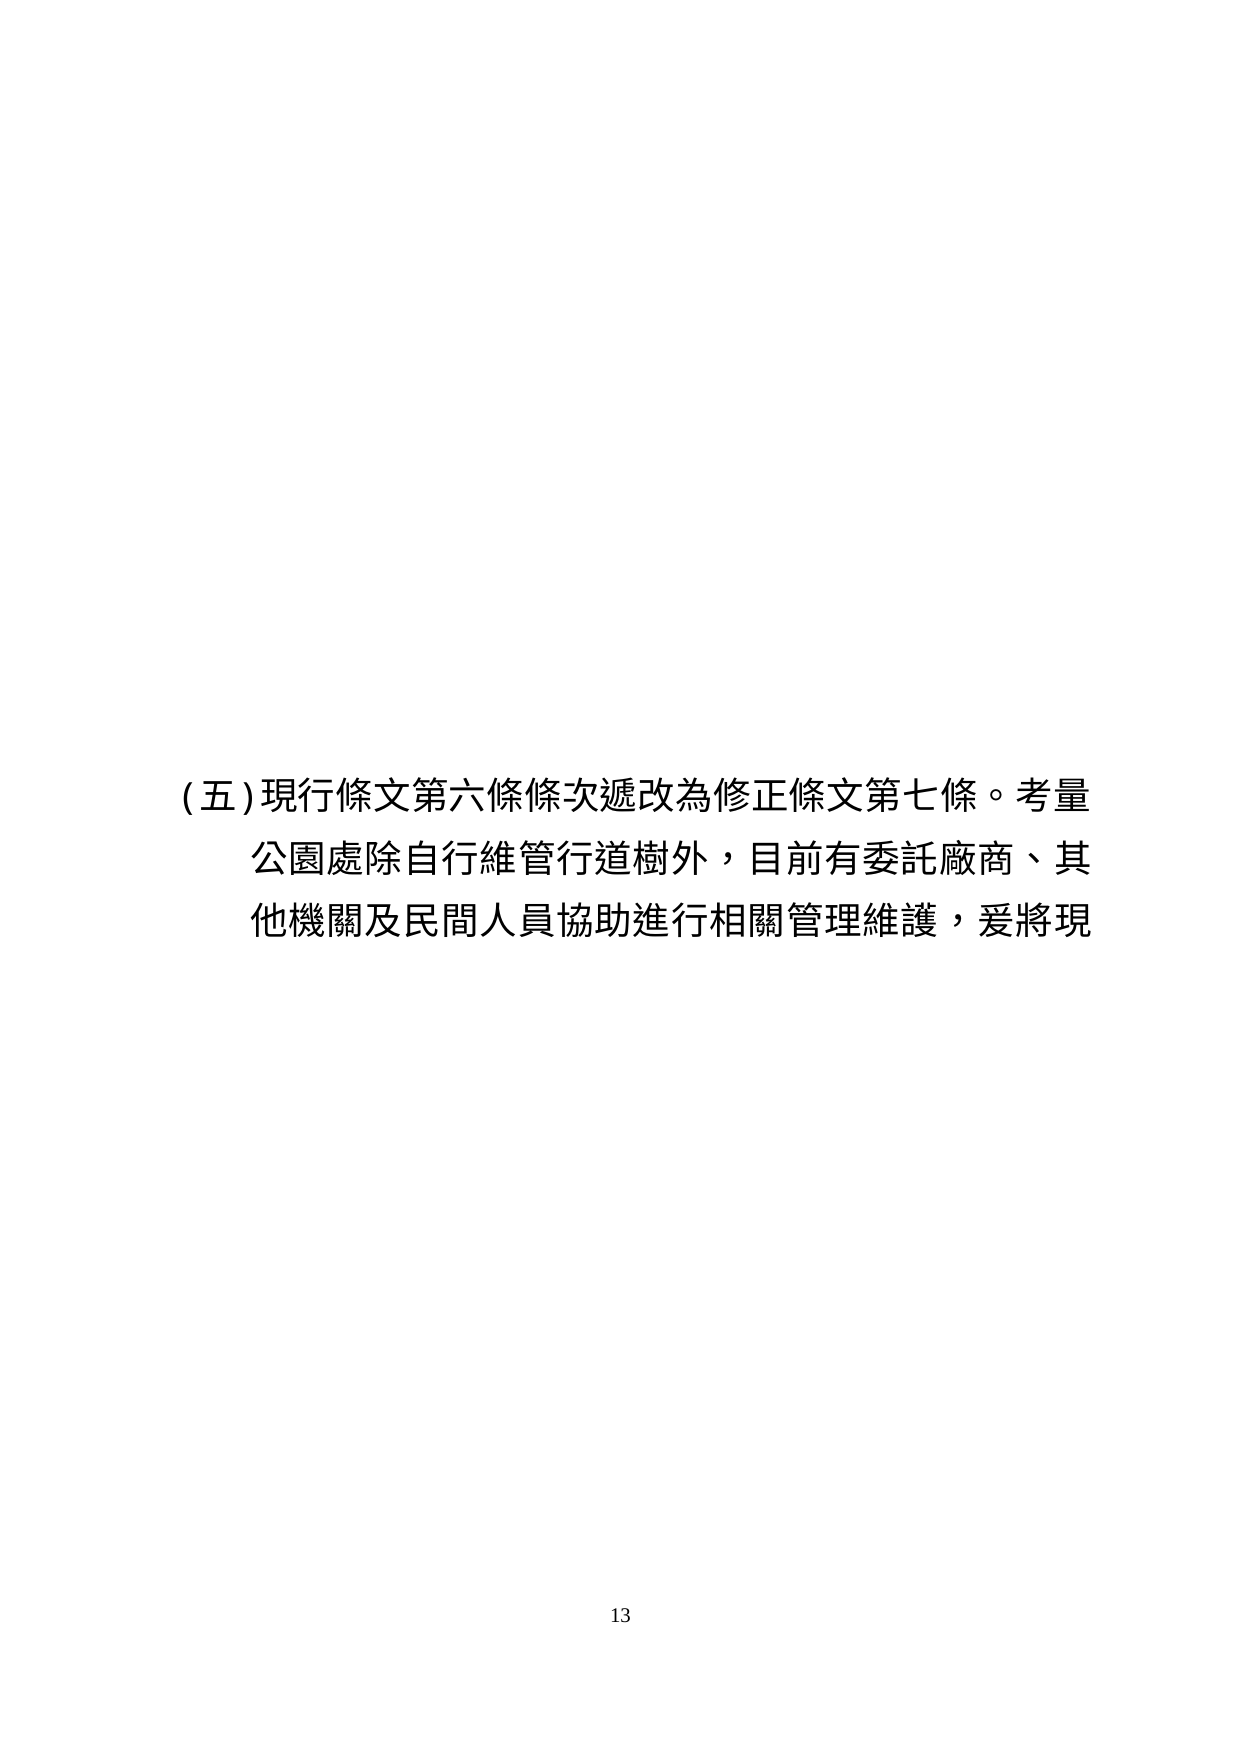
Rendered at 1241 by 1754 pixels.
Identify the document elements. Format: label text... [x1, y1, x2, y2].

text (五)現行條文第六條條次遞改為修正條文第七條。考量公園處除自行維管行道樹外，目前有委託廠商、其他機關及民間人員協助進行相關管理維護，爰將現 [176, 752, 1092, 939]
